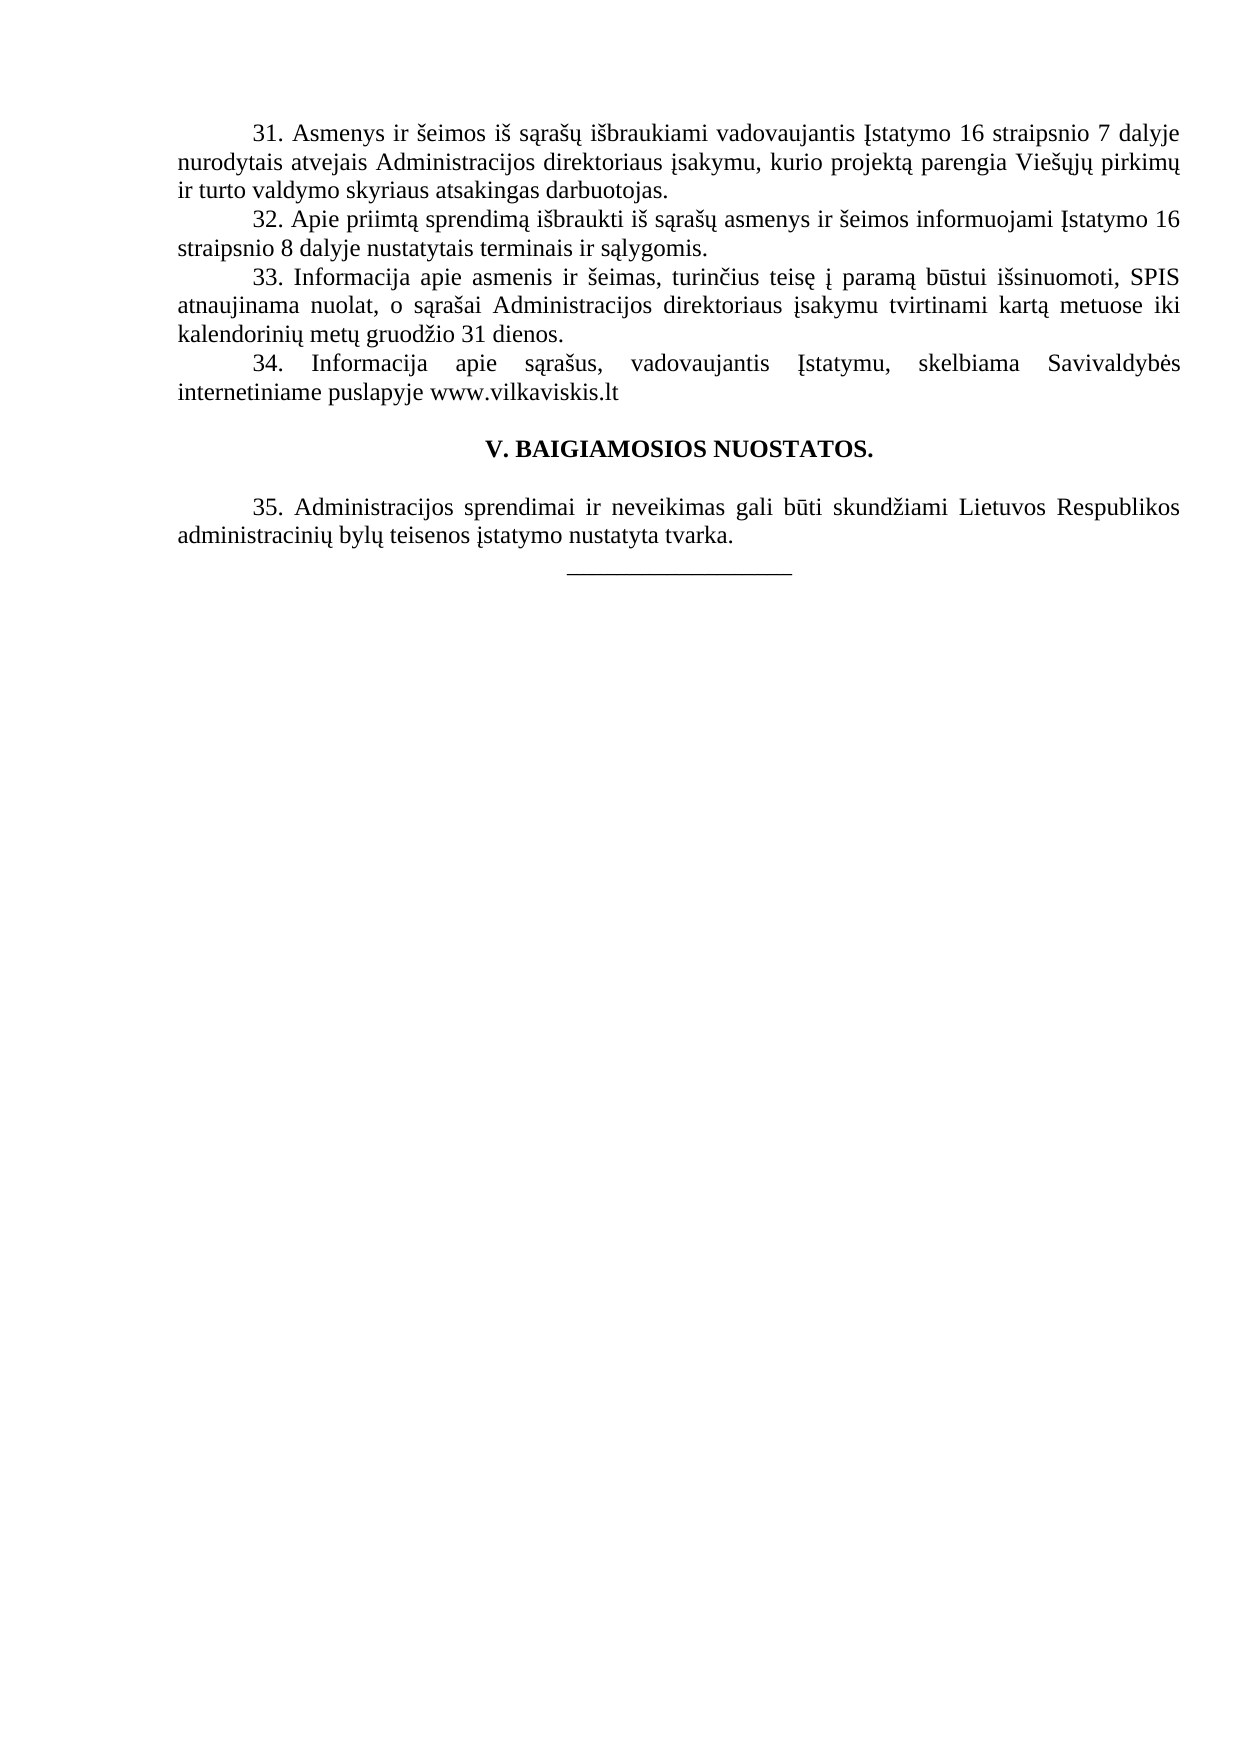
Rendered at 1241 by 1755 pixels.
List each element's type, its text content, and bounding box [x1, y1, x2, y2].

text 34. Informacija apie sąrašus, vadovaujantis Įstatymu, skelbiama Savivaldybės internetiniame puslapyje www.vilkaviskis.lt [177, 348, 1181, 406]
text 32. Apie priimtą sprendimą išbraukti iš sąrašų asmenys ir šeimos informuojami Įstatymo 16 straipsnio 8 dalyje nustatytais terminais ir sąlygomis. [177, 204, 1181, 262]
text 35. Administracijos sprendimai ir neveikimas gali būti skundžiami Lietuvos Respublikos administracinių bylų teisenos įstatymo nustatyta tvarka. [177, 492, 1181, 549]
text __________________ [177, 549, 1181, 578]
text 31. Asmenys ir šeimos iš sąrašų išbraukiami vadovaujantis Įstatymo 16 straipsnio 7 dalyje nurodytais atvejais Administracijos direktoriaus įsakymu, kurio projektą parengia Viešųjų pirkimų ir turto valdymo skyriaus atsakingas darbuotojas. [177, 118, 1181, 204]
text 33. Informacija apie asmenis ir šeimas, turinčius teisę į paramą būstui išsinuomoti, SPIS atnaujinama nuolat, o sąrašai Administracijos direktoriaus įsakymu tvirtinami kartą metuose iki kalendorinių metų gruodžio 31 dienos. [177, 262, 1181, 348]
text V. BAIGIAMOSIOS NUOSTATOS. [177, 434, 1181, 463]
